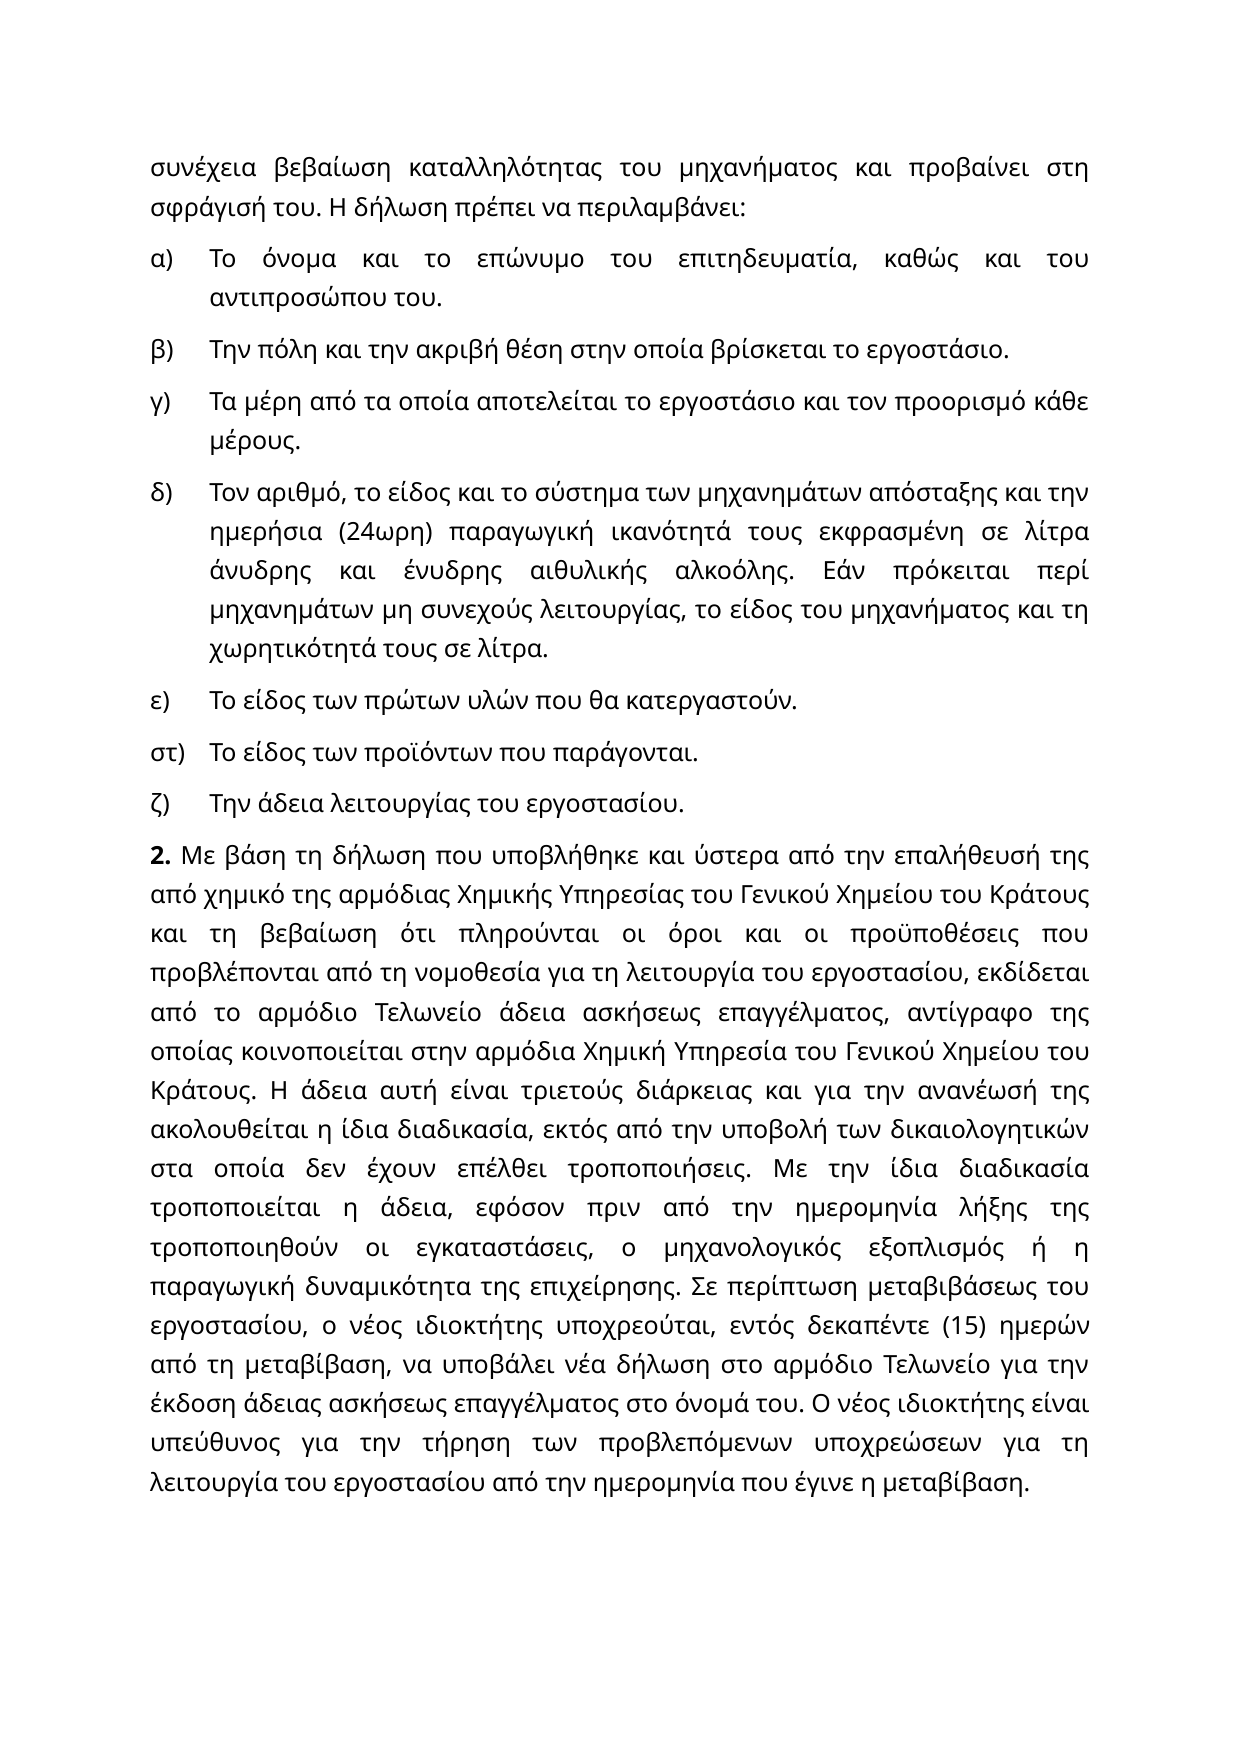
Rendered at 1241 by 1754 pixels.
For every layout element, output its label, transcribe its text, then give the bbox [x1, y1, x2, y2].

list στ) Το είδος των προϊόντων που παράγονται. [150, 734, 1090, 768]
text συνέχεια βεβαίωση καταλληλότητας του μηχανήματος και προβαίνει στη σφράγισή του. Η δήλωση πρέπει να περιλαμβάνει: [150, 150, 1090, 223]
list ζ) Την άδεια λειτουργίας του εργοστασίου. [150, 786, 1090, 820]
list α) Το όνομα και το επώνυμο του επιτηδευματία, καθώς και του αντιπροσώπου του. [150, 241, 1090, 314]
list ε) Το είδος των πρώτων υλών που θα κατεργαστούν. [150, 682, 1090, 717]
list γ) Τα μέρη από τα οποία αποτελείται το εργοστάσιο και τον προορισμό κάθε μέρους. [150, 383, 1090, 457]
list β) Την πόλη και την ακριβή θέση στην οποία βρίσκεται το εργοστάσιο. [150, 332, 1090, 366]
list δ) Τον αριθμό, το είδος και το σύστημα των μηχανημάτων απόσταξης και την ημερήσια (24ωρη) παραγωγική ικανότητά τους εκφρασμένη σε λίτρα άνυδρης και ένυδρης αιθυλικής αλκοόλης. Εάν πρόκειται περί μηχανημάτων μη συνεχούς λειτουργίας, το είδος του μηχανήματος και τη χωρητικότητά τους σε λίτρα. [150, 474, 1090, 665]
text 2. Με βάση τη δήλωση που υποβλήθηκε και ύστερα από την επαλήθευσή της από χημικό της αρμόδιας Χημικής Υπηρεσίας του Γενικού Χημείου του Κράτους και τη βεβαίωση ότι πληρούνται οι όροι και οι προϋποθέσεις που προβλέπονται από τη νομοθεσία για τη λειτουργία του εργοστασίου, εκδίδεται από το αρμόδιο Τελωνείο άδεια ασκήσεως επαγγέλματος, αντίγραφο της οποίας κοινο­ποιείται στην αρμόδια Χημική Υπηρεσία του Γενικού Χημείου του Κράτους. Η άδεια αυτή είναι τριετούς διάρκει­ας και για την ανανέωσή της ακολουθείται η ίδια διαδικασία, εκτός από την υποβολή των δικαιολογητικών στα οποία δεν έχουν επέλθει τροποποιήσεις. Με την ίδια διαδικασία τροποποιείται η άδεια, εφόσον πριν από την ημερομηνία λήξης της τροποποιηθούν οι εγκαταστάσεις, ο μηχανολογικός εξοπλισμός ή η παραγωγική δυναμικότητα της επιχείρησης. Σε περίπτωση μεταβιβάσεως του εργοστασίου, ο νέος ιδιοκτήτης υποχρεούται, εντός δεκα­πέντε (15) ημερών από τη μεταβίβαση, να υποβάλει νέα δήλωση στο αρμόδιο Τελωνείο για την έκδοση άδειας ασκήσεως επαγγέλματος στο όνομά του. Ο νέος ιδιοκτήτης είναι υπεύθυνος για την τήρηση των προβλεπόμενων υποχρεώσεων για τη λειτουργία του εργοστασίου από την ημερομηνία που έγινε η μεταβίβαση. [150, 837, 1090, 1498]
